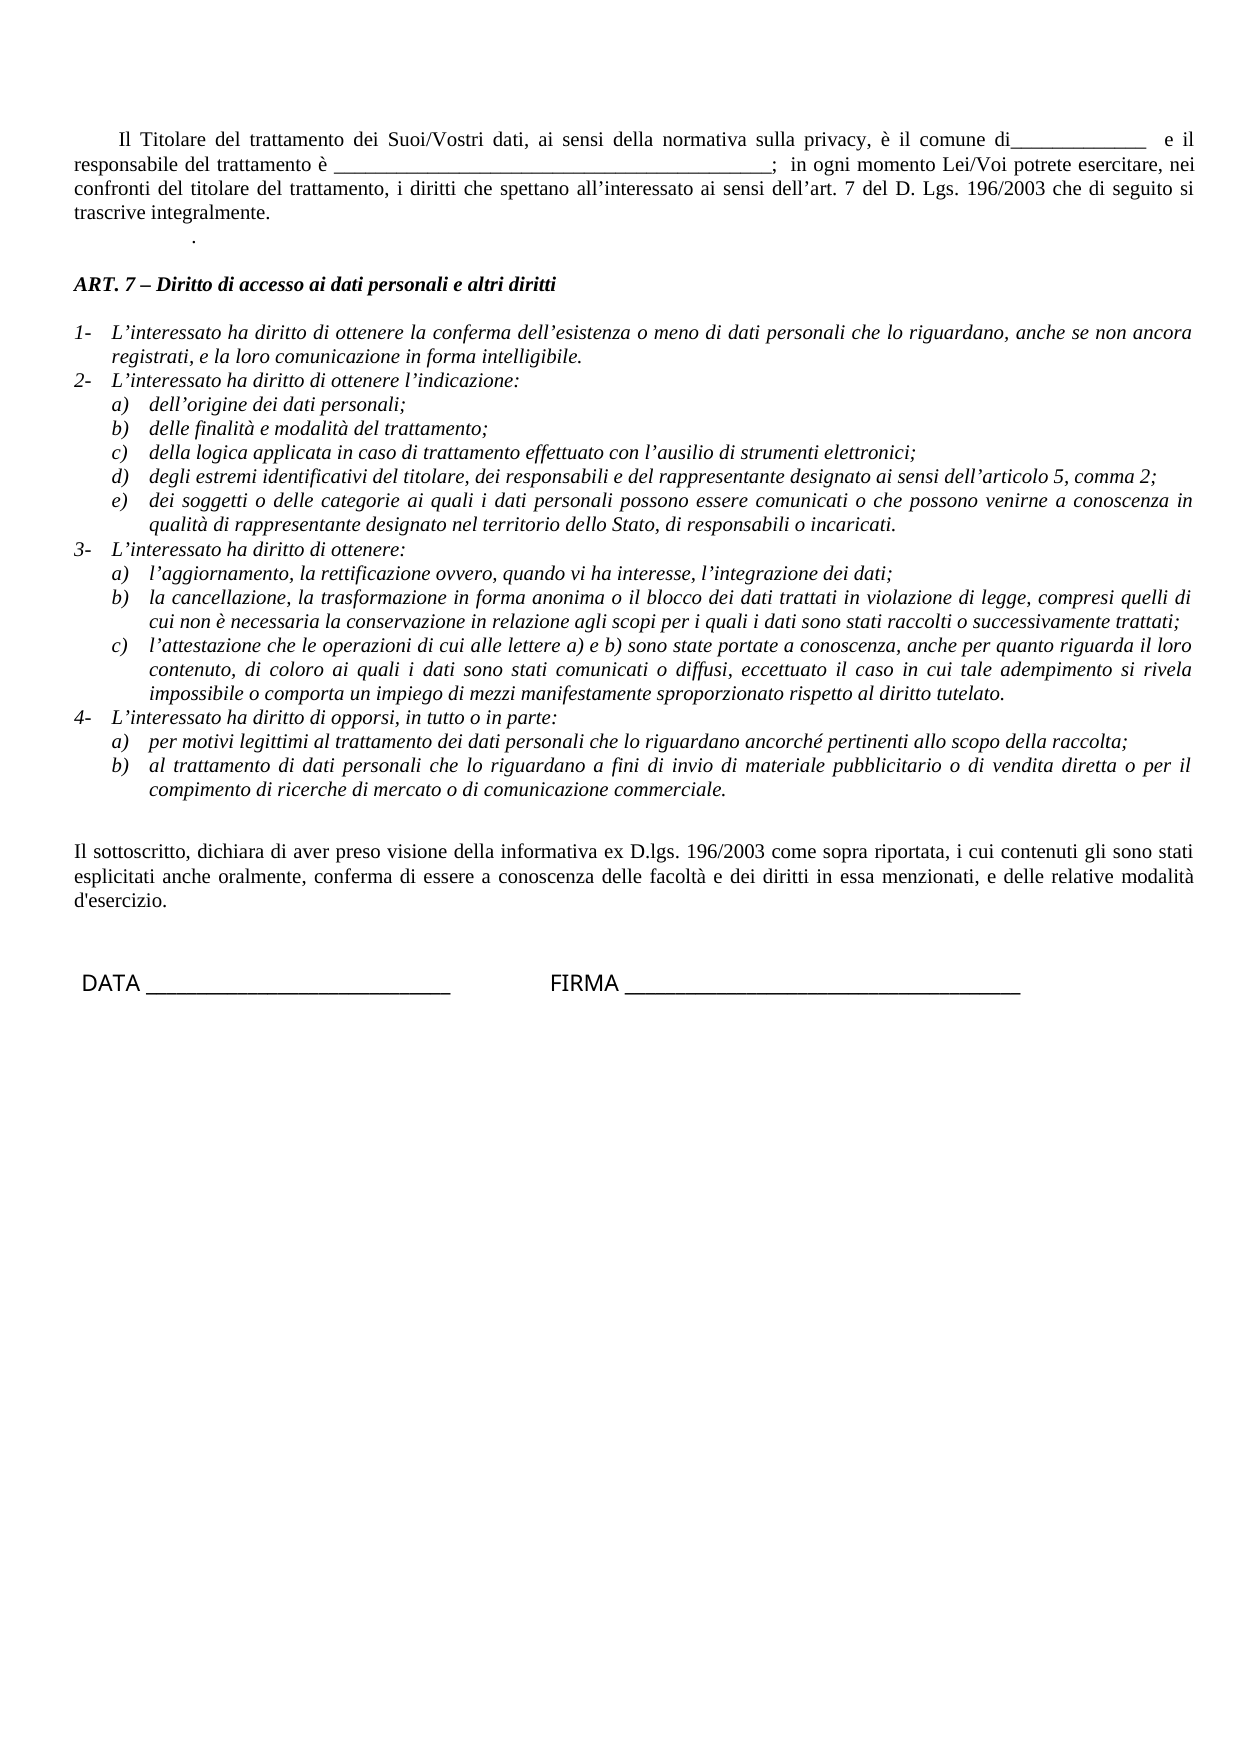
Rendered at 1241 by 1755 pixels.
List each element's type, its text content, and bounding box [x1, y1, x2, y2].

table_header FIRMA _______________________________________ [513, 936, 1100, 1093]
list L’interessato ha diritto di ottenere l’indicazione: [74, 368, 1196, 392]
list l’attestazione che le operazioni di cui alle lettere a) e b) sono state portate a conoscenza, anche per quanto riguarda il loro contenuto, di coloro ai quali i dati sono stati comunicati o diffusi, eccettuato il caso in cui tale adempimento si rivela impossibile o comporta un impiego di mezzi manifestamente sproporzionato rispetto al diritto tutelato. [111, 633, 1196, 705]
text . [74, 224, 1196, 248]
text Il sottoscritto, dichiara di aver preso visione della informativa ex D.lgs. 196/2003 come sopra riportata, i cui contenuti gli sono stati esplicitati anche oralmente, conferma di essere a conoscenza delle facoltà e dei diritti in essa menzionati, e delle relative modalità d'esercizio. [74, 839, 1196, 912]
list L’interessato ha diritto di opporsi, in tutto o in parte: [74, 705, 1196, 729]
list al trattamento di dati personali che lo riguardano a fini di invio di materiale pubblicitario o di vendita diretta o per il compimento di ricerche di mercato o di comunicazione commerciale. [111, 753, 1196, 801]
list l’aggiornamento, la rettificazione ovvero, quando vi ha interesse, l’integrazione dei dati; [111, 561, 1196, 584]
subtitle ART. 7 – Diritto di accesso ai dati personali e altri diritti [74, 272, 1196, 296]
list della logica applicata in caso di trattamento effettuato con l’ausilio di strumenti elettronici; [111, 440, 1196, 464]
list per motivi legittimi al trattamento dei dati personali che lo riguardano ancorché pertinenti allo scopo della raccolta; [111, 729, 1196, 753]
list degli estremi identificativi del titolare, dei responsabili e del rappresentante designato ai sensi dell’articolo 5, comma 2; [111, 464, 1196, 488]
table_header DATA ______________________________ [74, 936, 512, 1093]
list la cancellazione, la trasformazione in forma anonima o il blocco dei dati trattati in violazione di legge, compresi quelli di cui non è necessaria la conservazione in relazione agli scopi per i quali i dati sono stati raccolti o successivamente trattati; [111, 584, 1196, 633]
list L’interessato ha diritto di ottenere: [74, 536, 1196, 561]
list delle finalità e modalità del trattamento; [111, 416, 1196, 440]
list L’interessato ha diritto di ottenere la conferma dell’esistenza o meno di dati personali che lo riguardano, anche se non ancora registrati, e la loro comunicazione in forma intelligibile. [74, 320, 1196, 368]
list dei soggetti o delle categorie ai quali i dati personali possono essere comunicati o che possono venirne a conoscenza in qualità di rappresentante designato nel territorio dello Stato, di responsabili o incaricati. [111, 488, 1196, 536]
text Il Titolare del trattamento dei Suoi/Vostri dati, ai sensi della normativa sulla privacy, è il comune di_____________ e il responsabile del trattamento è __________________________________________; in ogni momento Lei/Voi potrete esercitare, nei confronti del titolare del trattamento, i diritti che spettano all’interessato ai sensi dell’art. 7 del D. Lgs. 196/2003 che di seguito si trascrive integralmente. [74, 127, 1196, 224]
list dell’origine dei dati personali; [111, 392, 1196, 416]
